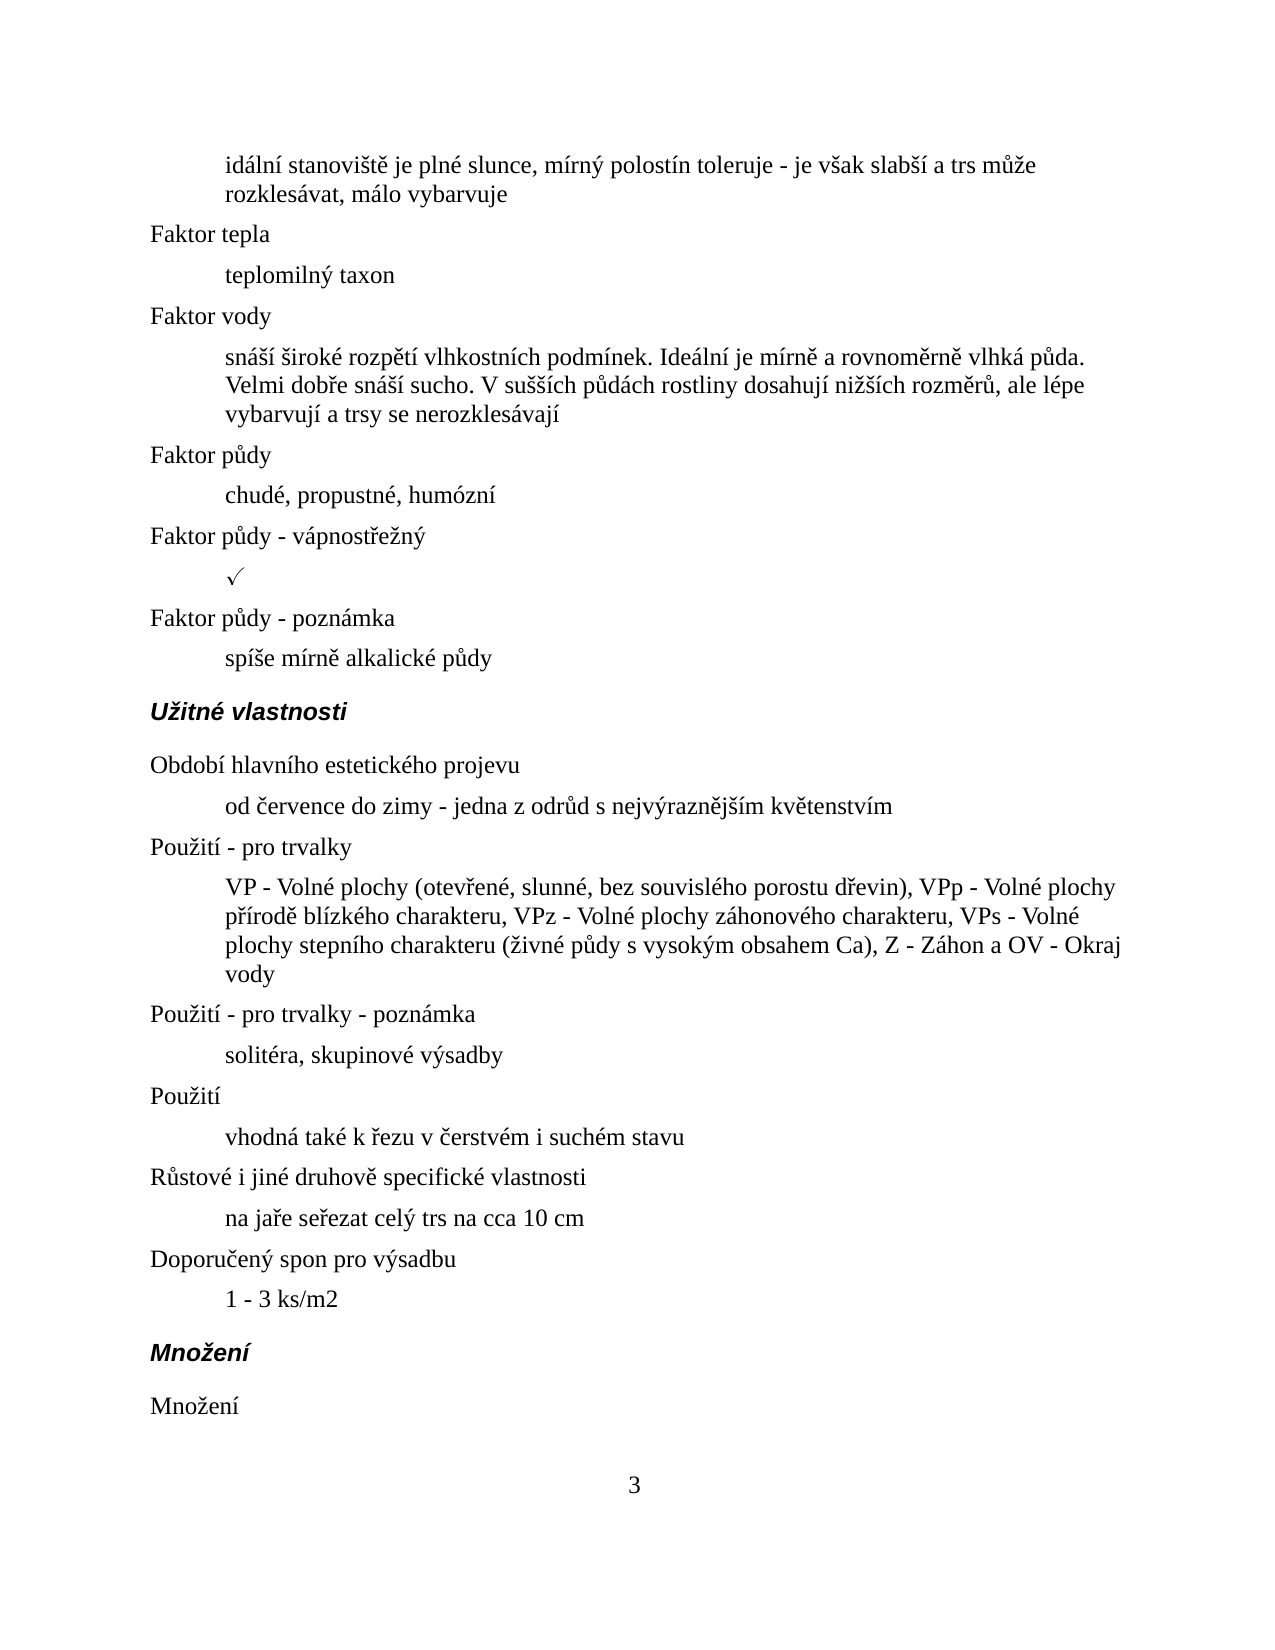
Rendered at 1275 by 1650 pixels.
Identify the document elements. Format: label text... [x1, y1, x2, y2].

text Faktor půdy - poznámka [150, 603, 1125, 632]
text Růstové i jiné druhově specifické vlastnosti [150, 1162, 1125, 1191]
text Použití - pro trvalky [150, 832, 1125, 861]
text idální stanoviště je plné slunce, mírný polostín toleruje - je však slabší a trs může rozklesávat, málo vybarvuje [225, 150, 1125, 207]
text Použití - pro trvalky - poznámka [150, 999, 1125, 1028]
text teplomilný taxon [225, 260, 1125, 289]
text ✓ [225, 562, 1125, 591]
text spíše mírně alkalické půdy [225, 643, 1125, 672]
text Faktor tepla [150, 219, 1125, 248]
text snáší široké rozpětí vlhkostních podmínek. Ideální je mírně a rovnoměrně vlhká půda. Velmi dobře snáší sucho. V sušších půdách rostliny dosahují nižších rozměrů, ale lépe vybarvují a trsy se nerozklesávají [225, 342, 1125, 428]
text Faktor půdy [150, 440, 1125, 469]
text vhodná také k řezu v čerstvém i suchém stavu [225, 1122, 1125, 1150]
subtitle Množení [150, 1338, 1125, 1367]
text VP - Volné plochy (otevřené, slunné, bez souvislého porostu dřevin), VPp - Volné plochy přírodě blízkého charakteru, VPz - Volné plochy záhonového charakteru, VPs - Volné plochy stepního charakteru (živné půdy s vysokým obsahem Ca), Z - Záhon a OV - Okraj vody [225, 872, 1125, 987]
text chudé, propustné, humózní [225, 481, 1125, 509]
text Faktor vody [150, 301, 1125, 330]
text na jaře seřezat celý trs na cca 10 cm [225, 1203, 1125, 1232]
text od července do zimy - jedna z odrůd s nejvýraznějším květenstvím [225, 791, 1125, 820]
text Použití [150, 1081, 1125, 1110]
text 1 - 3 ks/m2 [225, 1284, 1125, 1313]
text Doporučený spon pro výsadbu [150, 1244, 1125, 1273]
text Množení [150, 1391, 1125, 1420]
text Faktor půdy - vápnostřežný [150, 521, 1125, 550]
text solitéra, skupinové výsadby [225, 1040, 1125, 1069]
subtitle Užitné vlastnosti [150, 697, 1125, 726]
text Období hlavního estetického projevu [150, 750, 1125, 779]
